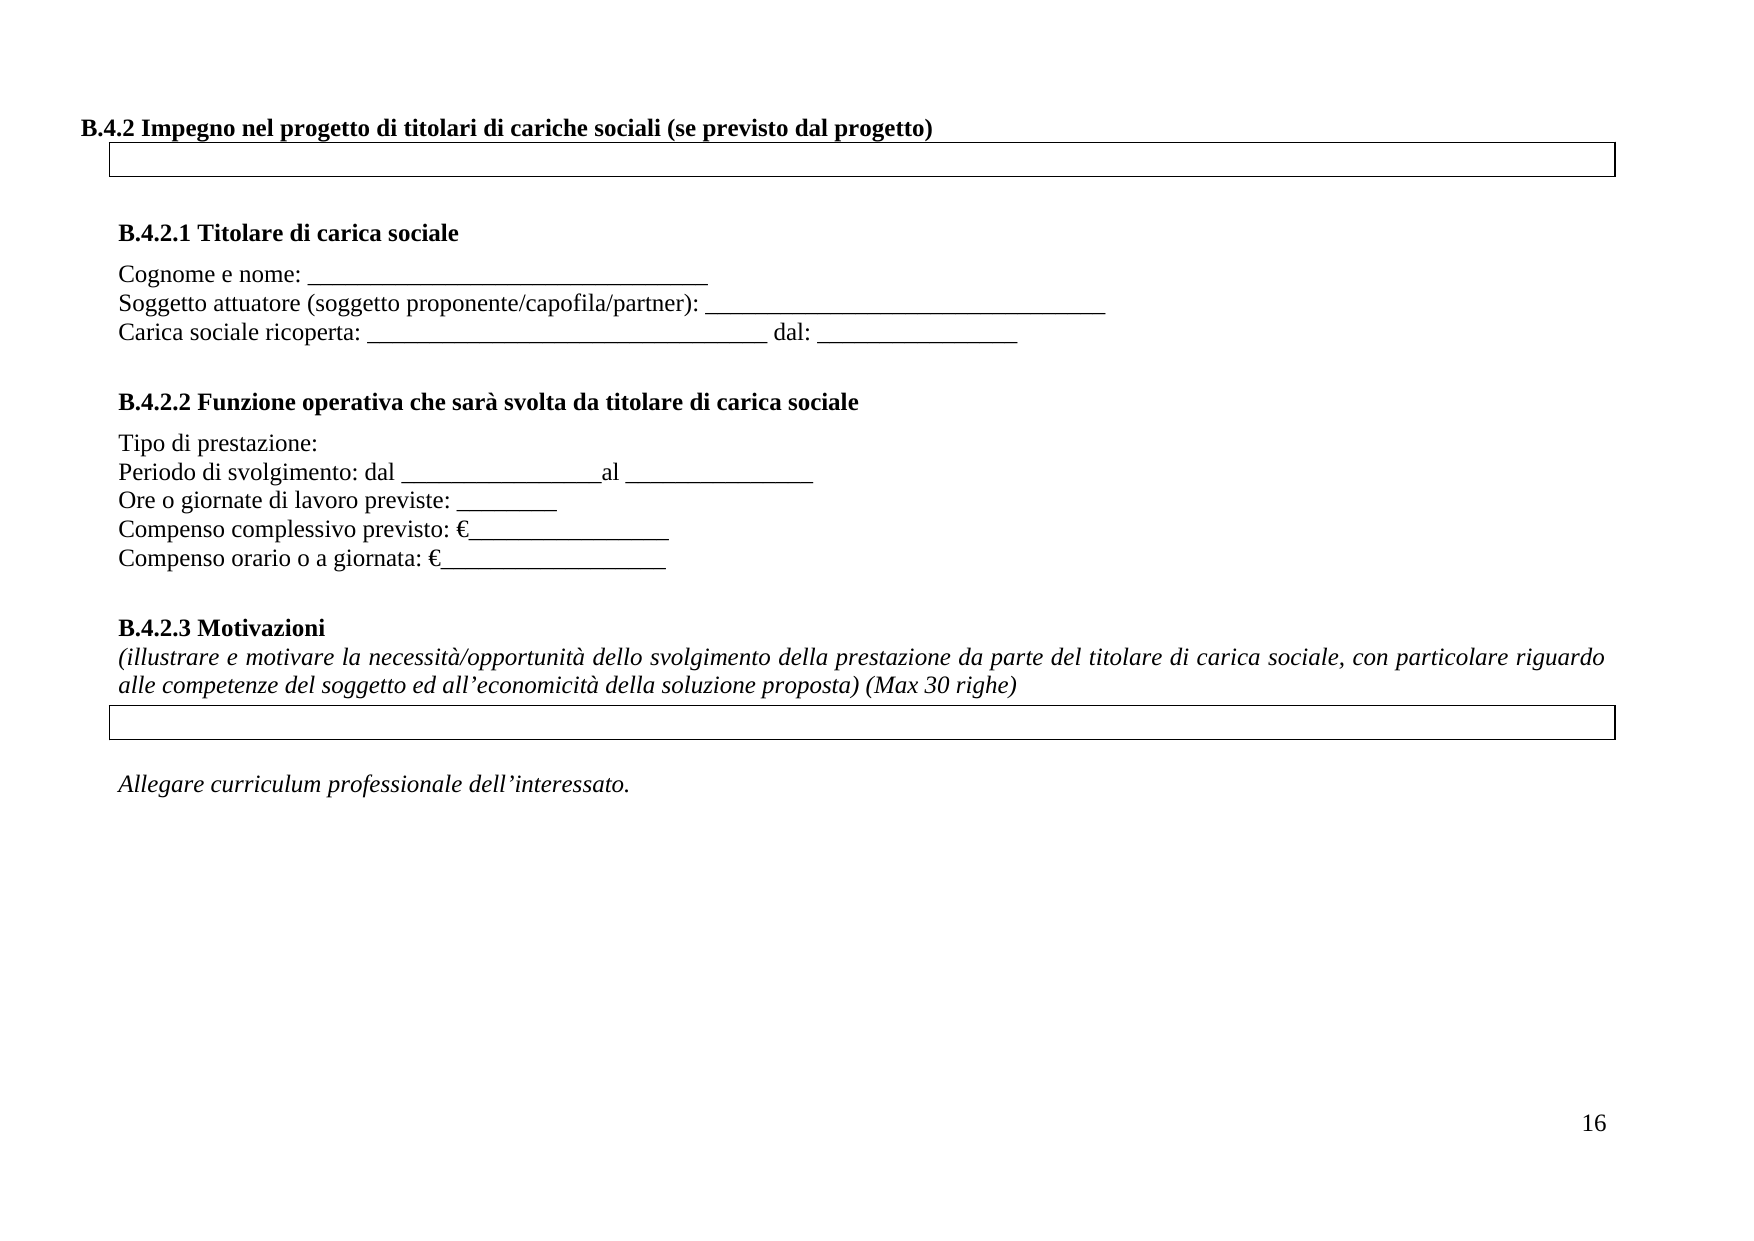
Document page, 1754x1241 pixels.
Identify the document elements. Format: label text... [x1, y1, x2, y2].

text B.4.2.3 Motivazioni [118, 613, 1606, 642]
text B.4.2.2 Funzione operativa che sarà svolta da titolare di carica sociale [118, 387, 1606, 415]
text Periodo di svolgimento: dal ________________al _______________ [118, 457, 1606, 485]
text Soggetto attuatore (soggetto proponente/capofila/partner): ________________________________ [118, 288, 1606, 317]
text Allegare curriculum professionale dell’interessato. [118, 769, 1606, 798]
text B.4.2 Impegno nel progetto di titolari di cariche sociali (se previsto dal progetto) [81, 113, 1606, 142]
text (illustrare e motivare la necessità/opportunità dello svolgimento della prestazione da parte del titolare di carica sociale, con particolare riguardo alle competenze del soggetto ed all’economicità della soluzione proposta) (Max 30 righe) [118, 642, 1606, 699]
text Ore o giornate di lavoro previste: ________ [118, 485, 1606, 514]
text Cognome e nome: ________________________________ [118, 259, 1606, 288]
text Compenso orario o a giornata: €__________________ [118, 543, 1606, 572]
text Carica sociale ricoperta: ________________________________ dal: ________________ [118, 317, 1606, 345]
text B.4.2.1 Titolare di carica sociale [118, 218, 1606, 247]
text Compenso complessivo previsto: €________________ [118, 514, 1606, 543]
text Tipo di prestazione: [118, 428, 1606, 457]
